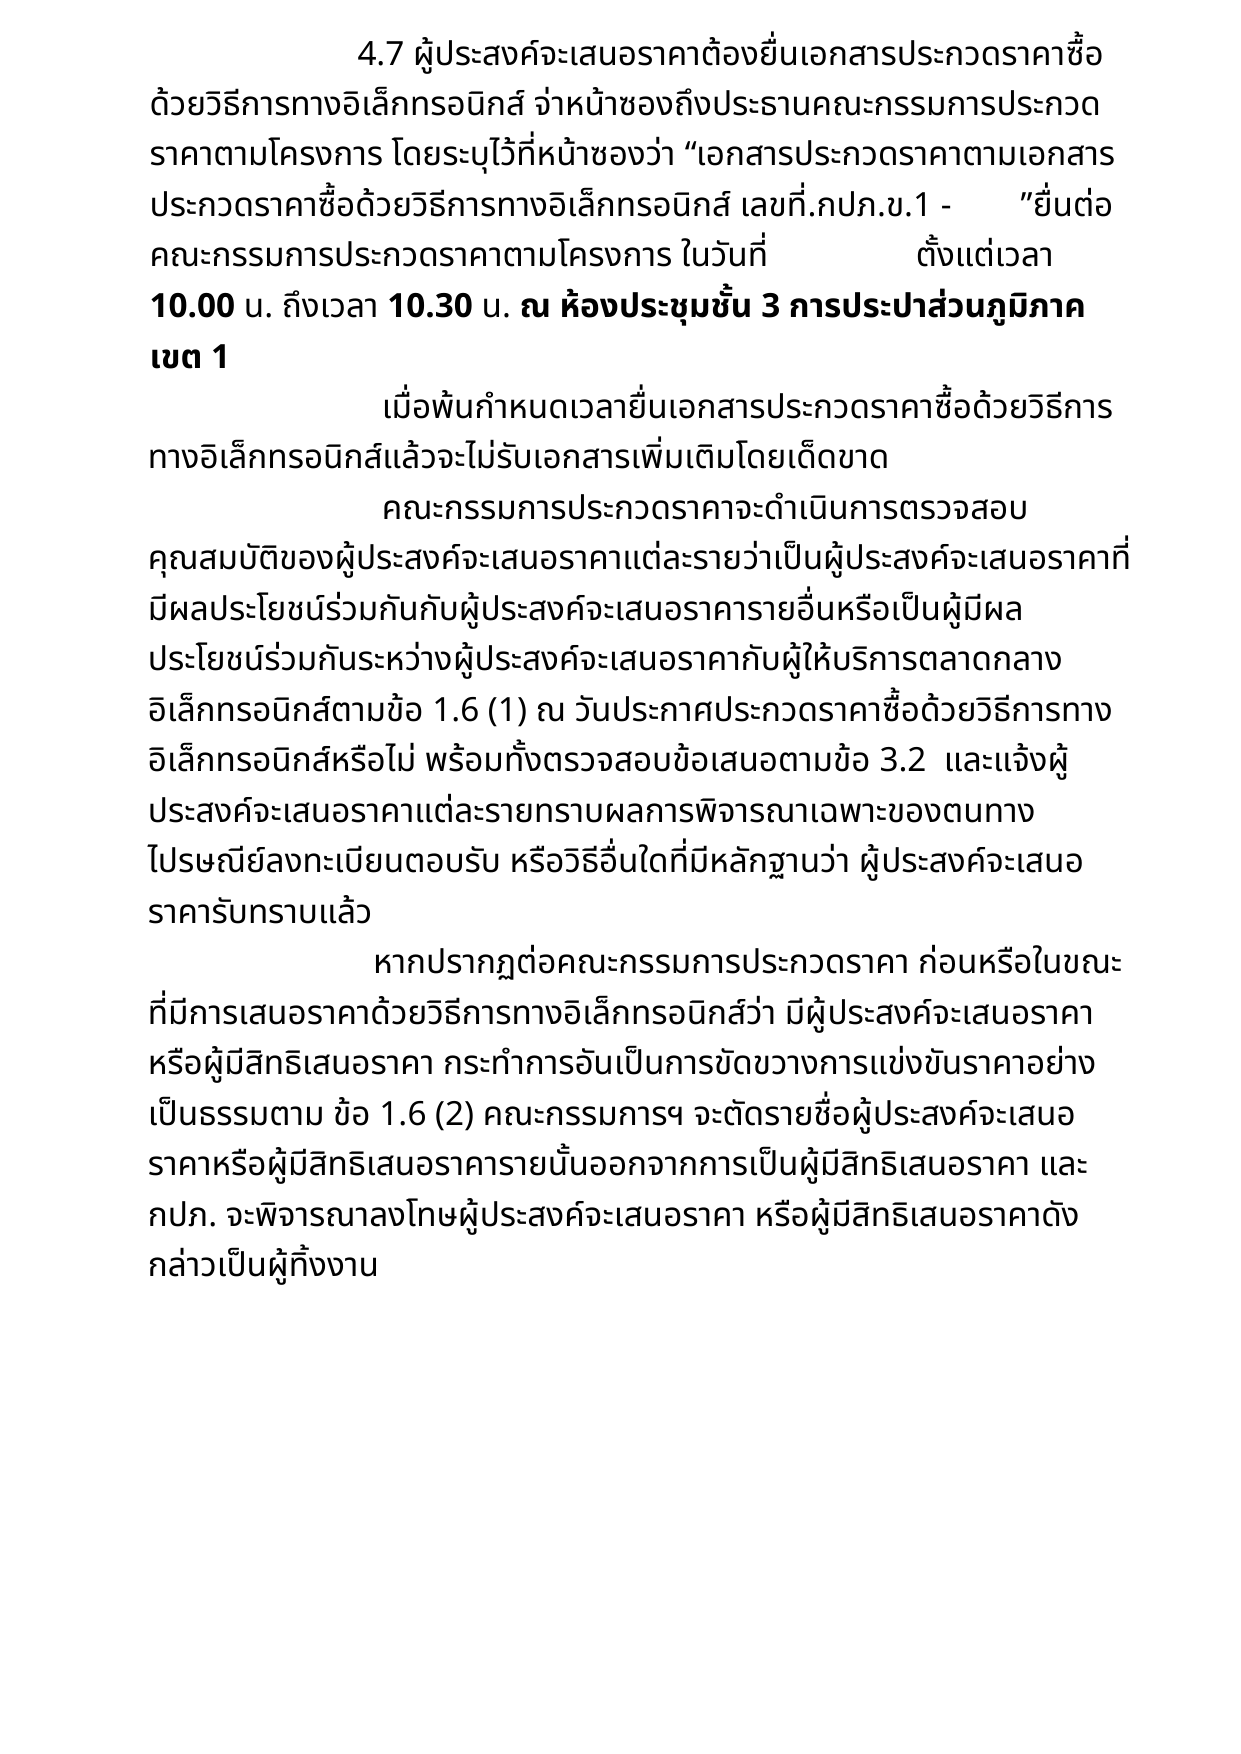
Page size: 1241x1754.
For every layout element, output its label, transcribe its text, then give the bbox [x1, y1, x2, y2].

text เมื่อพ้นกำหนดเวลายื่นเอกสารประกวดราคาซื้อด้วยวิธีการทางอิเล็กทรอนิกส์แล้วจะไม่รับเอกสารเพิ่มเติมโดยเด็ดขาด [148, 383, 1137, 484]
text 4.7 ผู้ประสงค์จะเสนอราคาต้องยื่นเอกสารประกวดราคาซื้อด้วยวิธีการทางอิเล็กทรอนิกส์ จ่าหน้าซองถึงประธานคณะกรรมการประกวดราคาตามโครงการ โดยระบุไว้ที่หน้าซองว่า “เอกสารประกวดราคาตามเอกสารประกวดราคาซื้อด้วยวิธีการทางอิเล็กทรอนิกส์ เลขที่.กปภ.ข.1 - ”ยื่นต่อคณะกรรมการประกวดราคาตามโครงการ ในวันที่ ตั้งแต่เวลา 10.00 น. ถึงเวลา 10.30 น. ณ ห้องประชุมชั้น 3 การประปาส่วนภูมิภาคเขต 1 [149, 29, 1137, 383]
text หากปรากฏต่อคณะกรรมการประกวดราคา ก่อนหรือในขณะที่มีการเสนอราคาด้วยวิธีการทางอิเล็กทรอนิกส์ว่า มีผู้ประสงค์จะเสนอราคาหรือผู้มีสิทธิเสนอราคา กระทำการอันเป็นการขัดขวางการแข่งขันราคาอย่างเป็นธรรมตาม ข้อ 1.6 (2) คณะกรรมการฯ จะตัดรายชื่อผู้ประสงค์จะเสนอราคาหรือผู้มีสิทธิเสนอราคารายนั้นออกจากการเป็นผู้มีสิทธิเสนอราคา และ กปภ. จะพิจารณาลงโทษผู้ประสงค์จะเสนอราคา หรือผู้มีสิทธิเสนอราคาดังกล่าวเป็นผู้ทิ้งงาน [148, 938, 1137, 1292]
text คณะกรรมการประกวดราคาจะดำเนินการตรวจสอบคุณสมบัติของผู้ประสงค์จะเสนอราคาแต่ละรายว่าเป็นผู้ประสงค์จะเสนอราคาที่มีผลประโยชน์ร่วมกันกับผู้ประสงค์จะเสนอราคารายอื่นหรือเป็นผู้มีผลประโยชน์ร่วมกันระหว่างผู้ประสงค์จะเสนอราคากับผู้ให้บริการตลาดกลางอิเล็กทรอนิกส์ตามข้อ 1.6 (1) ณ วันประกาศประกวดราคาซื้อด้วยวิธีการทางอิเล็กทรอนิกส์หรือไม่ พร้อมทั้งตรวจสอบข้อเสนอตามข้อ 3.2 และแจ้งผู้ประสงค์จะเสนอราคาแต่ละรายทราบผลการพิจารณาเฉพาะของตนทางไปรษณีย์ลงทะเบียนตอบรับ หรือวิธีอื่นใดที่มีหลักฐานว่า ผู้ประสงค์จะเสนอราคารับทราบแล้ว [148, 484, 1137, 938]
